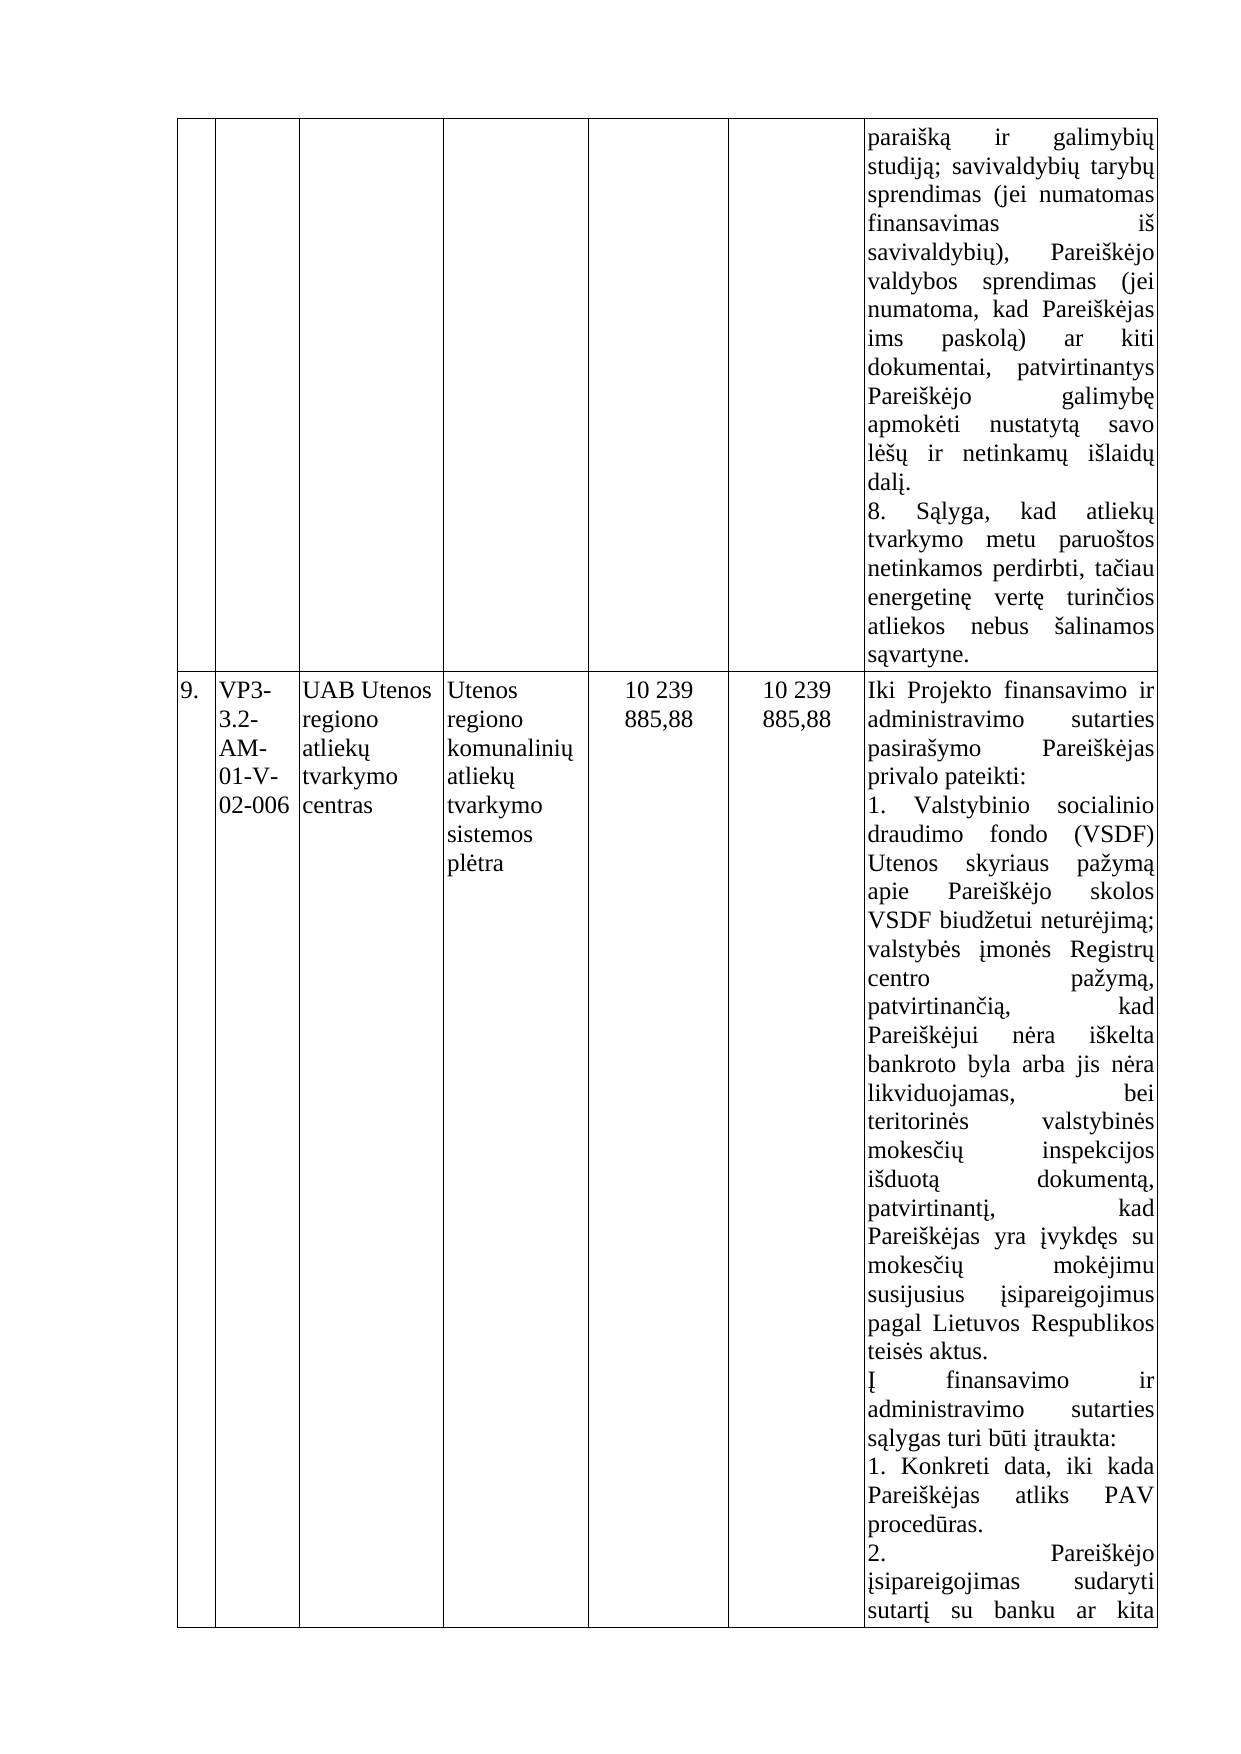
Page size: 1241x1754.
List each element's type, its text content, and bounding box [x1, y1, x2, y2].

table_cell [729, 119, 864, 671]
table_cell 10 239 885,88 [589, 672, 728, 1627]
table_cell [216, 119, 299, 671]
table_cell 9. [178, 672, 215, 1627]
table_cell [589, 119, 728, 671]
table_cell [444, 119, 588, 671]
table_cell 10 239 885,88 [729, 672, 864, 1627]
table_cell [178, 119, 215, 671]
table_cell paraišką ir galimybių studiją; savivaldybių tarybų sprendimas (jei numatomas finansavimas iš savivaldybių), Pareiškėjo valdybos sprendimas (jei numatoma, kad Pareiškėjas ims paskolą) ar kiti dokumentai, patvirtinantys Pareiškėjo galimybę apmokėti nustatytą savo lėšų ir netinkamų išlaidų dalį. 8. Sąlyga, kad atliekų tvarkymo metu paruoštos netinkamos perdirbti, tačiau energetinę vertę turinčios atliekos nebus šalinamos sąvartyne. [865, 119, 1157, 671]
table_cell UAB Utenos regiono atliekų tvarkymo centras [300, 672, 443, 1627]
table_cell Iki Projekto finansavimo ir administravimo sutarties pasirašymo Pareiškėjas privalo pateikti: 1. Valstybinio socialinio draudimo fondo (VSDF) Utenos skyriaus pažymą apie Pareiškėjo skolos VSDF biudžetui neturėjimą; valstybės įmonės Registrų centro pažymą, patvirtinančią, kad Pareiškėjui nėra iškelta bankroto byla arba jis nėra likviduojamas, bei teritorinės valstybinės mokesčių inspekcijos išduotą dokumentą, patvirtinantį, kad Pareiškėjas yra įvykdęs su mokesčių mokėjimu susijusius įsipareigojimus pagal Lietuvos Respublikos teisės aktus. Į finansavimo ir administravimo sutarties sąlygas turi būti įtraukta: 1. Konkreti data, iki kada Pareiškėjas atliks PAV procedūras. 2. Pareiškėjo įsipareigojimas sudaryti sutartį su banku ar kita [865, 672, 1157, 1627]
table_cell Utenos regiono komunalinių atliekų tvarkymo sistemos plėtra [444, 672, 588, 1627]
table_cell VP3-3.2-AM-01-V-02-006 [216, 672, 299, 1627]
table_cell [300, 119, 443, 671]
